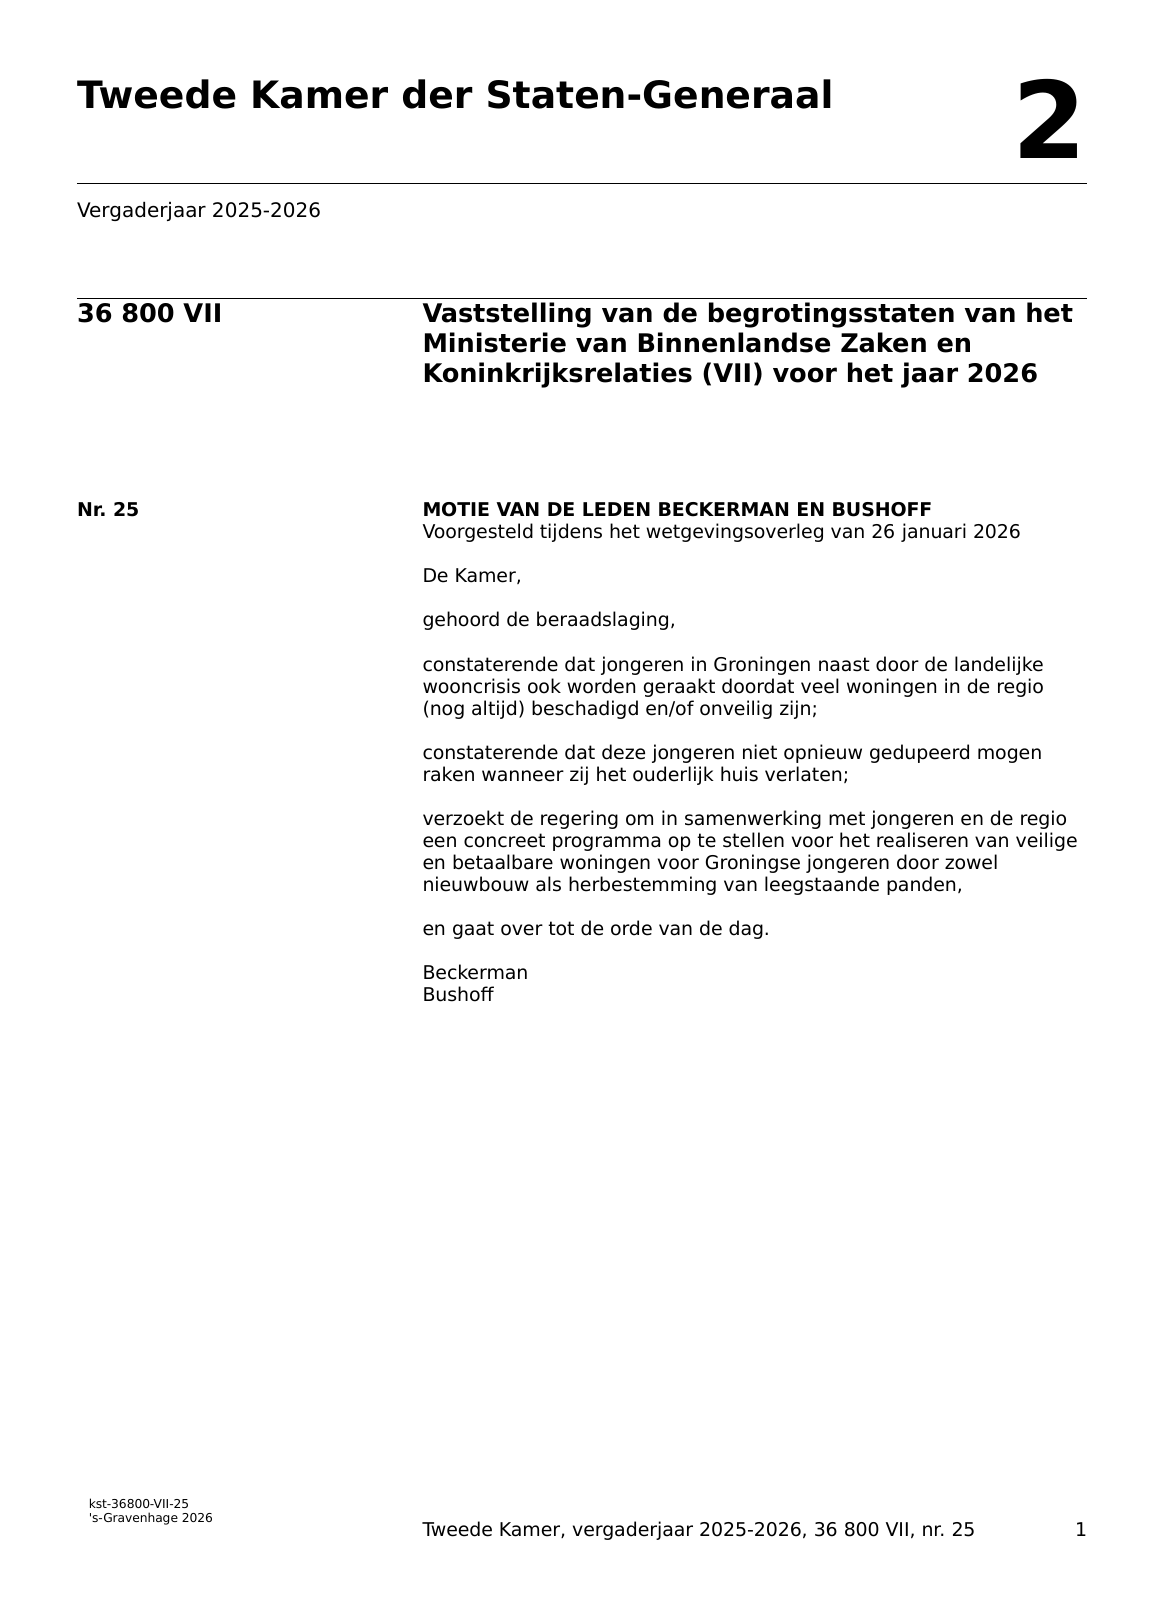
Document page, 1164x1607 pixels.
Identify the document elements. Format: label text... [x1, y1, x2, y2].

text gehoord de beraadslaging, [422, 609, 1087, 631]
text Beckerman [422, 962, 1087, 984]
subtitle 36 800 VII Vaststelling van de begrotingsstaten van het Ministerie van Binnenlandse Zaken en Koninkrijksrelaties (VII) voor het jaar 2026 [77, 299, 1087, 388]
text constaterende dat jongeren in Groningen naast door de landelijke wooncrisis ook worden geraakt doordat veel woningen in de regio (nog altijd) beschadigd en/of onveilig zijn; [422, 653, 1087, 719]
subtitle Nr. 25 MOTIE VAN DE LEDEN BECKERMAN EN BUSHOFF [77, 499, 1087, 521]
text 's-Gravenhage 2026 [88, 1511, 323, 1525]
text Voorgesteld tijdens het wetgevingsoverleg van 26 januari 2026 [422, 521, 1087, 543]
text kst-36800-VII-25 [88, 1497, 323, 1511]
table_header Tweede Kamer der Staten-Generaal [77, 59, 886, 183]
text Bushoff [422, 984, 1087, 1006]
text en gaat over tot de orde van de dag. [422, 918, 1087, 940]
text verzoekt de regering om in samenwerking met jongeren en de regio een concreet programma op te stellen voor het realiseren van veilige en betaalbare woningen voor Groningse jongeren door zowel nieuwbouw als herbestemming van leegstaande panden, [422, 808, 1087, 896]
text constaterende dat deze jongeren niet opnieuw gedupeerd mogen raken wanneer zij het ouderlijk huis verlaten; [422, 742, 1087, 786]
table_header 2 [886, 59, 1087, 183]
text De Kamer, [422, 565, 1087, 587]
table_cell Vergaderjaar 2025-2026 [77, 184, 1087, 298]
